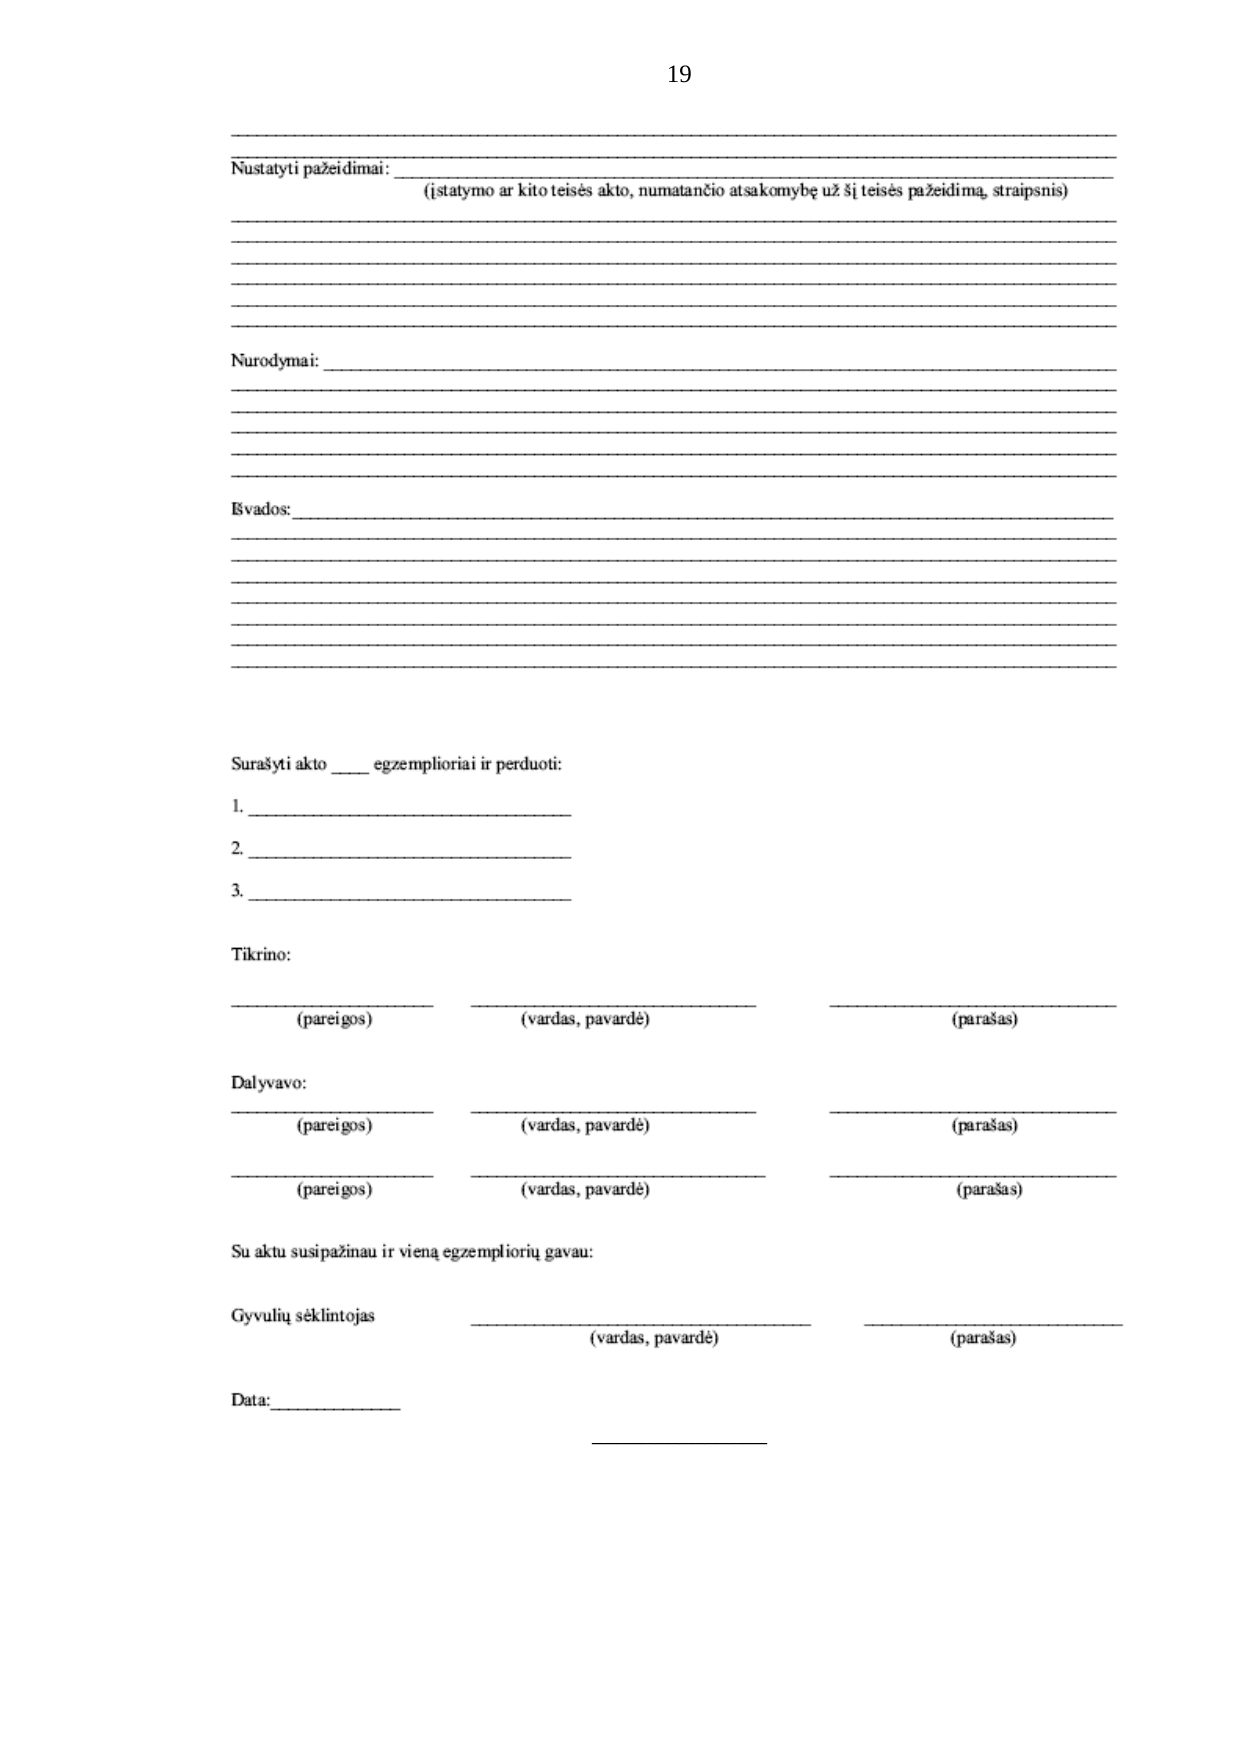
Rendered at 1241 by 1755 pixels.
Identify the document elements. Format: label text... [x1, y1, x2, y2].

text ______________ [177, 1418, 1181, 1447]
